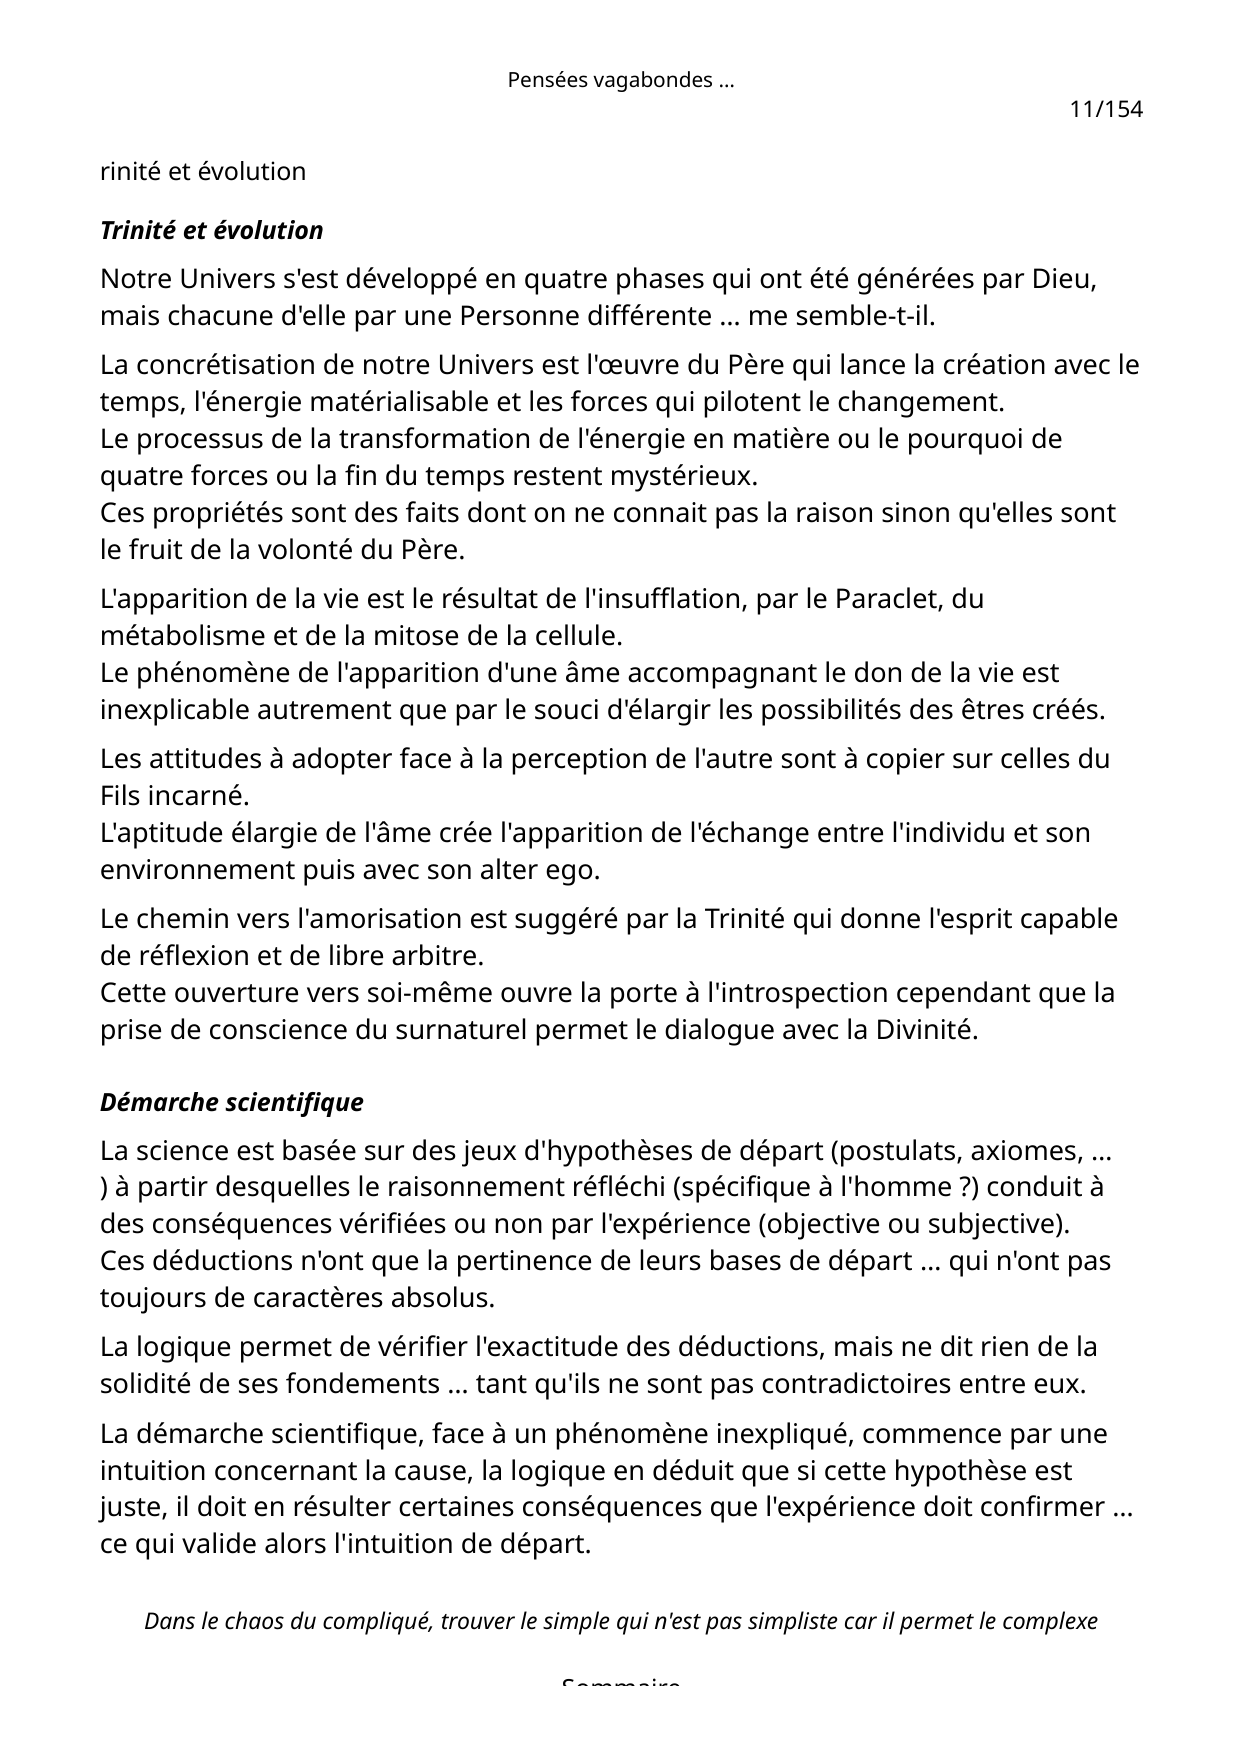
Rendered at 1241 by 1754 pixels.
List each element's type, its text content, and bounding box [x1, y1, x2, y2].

text La logique permet de vérifier l'exactitude des déductions, mais ne dit rien de la solidité de ses fondements … tant qu'ils ne sont pas contradictoires entre eux. [99, 1328, 1143, 1402]
text La science est basée sur des jeux d'hypothèses de départ (postulats, axiomes, … ) à partir desquelles le raisonnement réfléchi (spécifique à l'homme ?) conduit à des conséquences vérifiées ou non par l'expérience (objective ou subjective). Ces déductions n'ont que la pertinence de leurs bases de départ … qui n'ont pas toujours de caractères absolus. [99, 1131, 1116, 1315]
text rinité et évolution [99, 154, 1143, 188]
text Les attitudes à adopter face à la perception de l'autre sont à copier sur celles du Fils incarné. L'aptitude élargie de l'âme crée l'apparition de l'échange entre l'individu et son environnement puis avec son alter ego. [99, 739, 1143, 887]
subtitle Démarche scientifique [99, 1084, 1143, 1118]
text La concrétisation de notre Univers est l'œuvre du Père qui lance la création avec le temps, l'énergie matérialisable et les forces qui pilotent le changement. Le processus de la transformation de l'énergie en matière ou le pourquoi de quatre forces ou la fin du temps restent mystérieux. Ces propriétés sont des faits dont on ne connait pas la raison sinon qu'elles sont le fruit de la volonté du Père. [99, 346, 1143, 567]
text L'apparition de la vie est le résultat de l'insufflation, par le Paraclet, du métabolisme et de la mitose de la cellule. Le phénomène de l'apparition d'une âme accompagnant le don de la vie est inexplicable autrement que par le souci d'élargir les possibilités des êtres créés. [99, 579, 1143, 727]
subtitle Trinité et évolution [99, 213, 1143, 247]
text La démarche scientifique, face à un phénomène inexpliqué, commence par une intuition concernant la cause, la logique en déduit que si cette hypothèse est juste, il doit en résulter certaines conséquences que l'expérience doit confirmer … ce qui valide alors l'intuition de départ. [99, 1414, 1143, 1562]
text Notre Univers s'est développé en quatre phases qui ont été générées par Dieu, mais chacune d'elle par une Personne différente … me semble-t-il. [99, 259, 1143, 333]
text Le chemin vers l'amorisation est suggéré par la Trinité qui donne l'esprit capable de réflexion et de libre arbitre. Cette ouverture vers soi-même ouvre la porte à l'introspection cependant que la prise de conscience du surnaturel permet le dialogue avec la Divinité. [99, 899, 1143, 1047]
